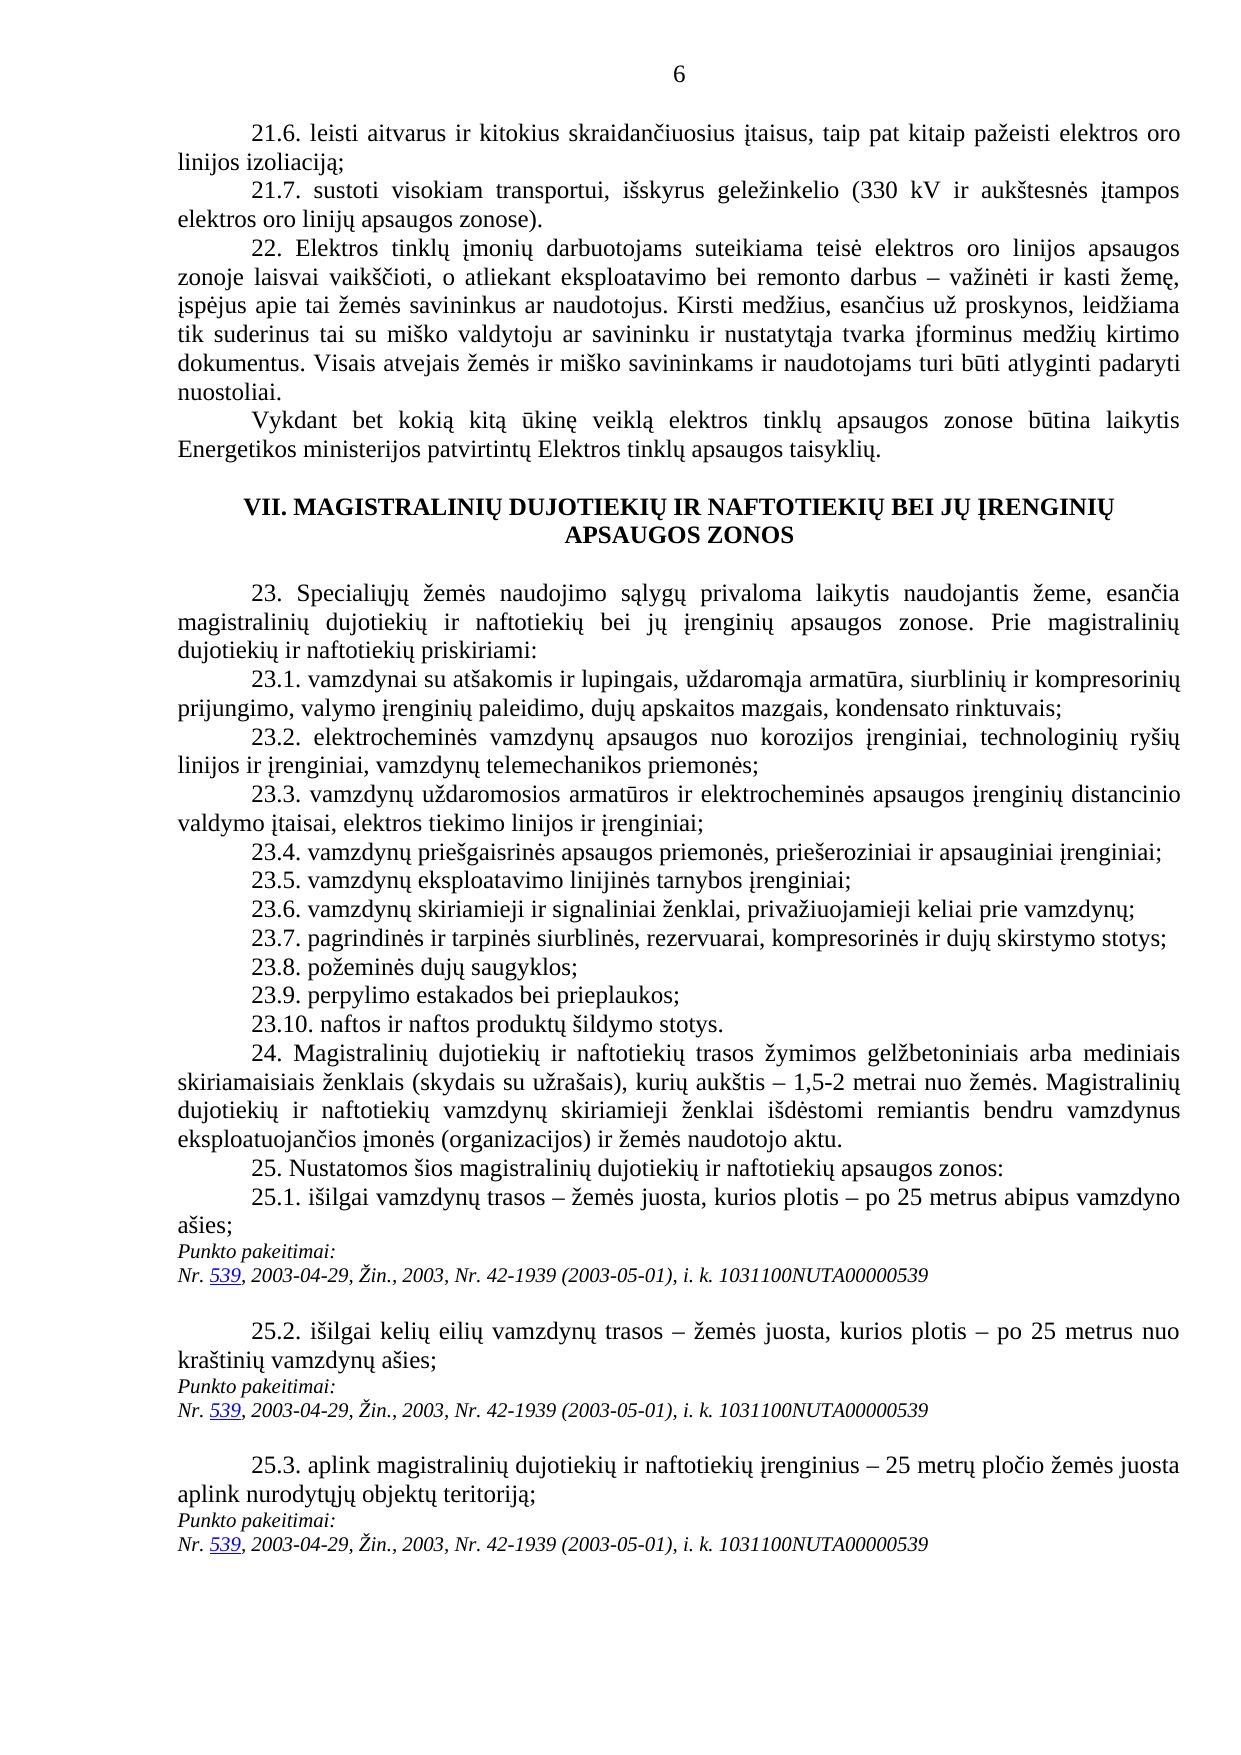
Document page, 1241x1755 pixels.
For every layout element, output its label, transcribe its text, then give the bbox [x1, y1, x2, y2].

text 23.6. vamzdynų skiriamieji ir signaliniai ženklai, privažiuojamieji keliai prie vamzdynų; [177, 894, 1181, 923]
text 25. Nustatomos šios magistralinių dujotiekių ir naftotiekių apsaugos zonos: [177, 1153, 1181, 1182]
text Nr. 539, 2003-04-29, Žin., 2003, Nr. 42-1939 (2003-05-01), i. k. 1031100NUTA00000539 [177, 1263, 1181, 1287]
text Nr. 539, 2003-04-29, Žin., 2003, Nr. 42-1939 (2003-05-01), i. k. 1031100NUTA00000539 [177, 1398, 1181, 1422]
text 23.8. požeminės dujų saugyklos; [177, 952, 1181, 981]
text 25.1. išilgai vamzdynų trasos – žemės juosta, kurios plotis – po 25 metrus abipus vamzdyno ašies; [177, 1182, 1181, 1239]
text 25.2. išilgai kelių eilių vamzdynų trasos – žemės juosta, kurios plotis – po 25 metrus nuo kraštinių vamzdynų ašies; [177, 1316, 1181, 1374]
text 21.7. sustoti visokiam transportui, išskyrus geležinkelio (330 kV ir aukštesnės įtampos elektros oro linijų apsaugos zonose). [177, 176, 1181, 233]
text 23.10. naftos ir naftos produktų šildymo stotys. [177, 1009, 1181, 1038]
text 23. Specialiųjų žemės naudojimo sąlygų privaloma laikytis naudojantis žeme, esančia magistralinių dujotiekių ir naftotiekių bei jų įrenginių apsaugos zonose. Prie magistralinių dujotiekių ir naftotiekių priskiriami: [177, 578, 1181, 664]
text Vykdant bet kokią kitą ūkinę veiklą elektros tinklų apsaugos zonose būtina laikytis Energetikos ministerijos patvirtintų Elektros tinklų apsaugos taisyklių. [177, 406, 1181, 463]
text 24. Magistralinių dujotiekių ir naftotiekių trasos žymimos gelžbetoniniais arba mediniais skiriamaisiais ženklais (skydais su užrašais), kurių aukštis – 1,5-2 metrai nuo žemės. Magistralinių dujotiekių ir naftotiekių vamzdynų skiriamieji ženklai išdėstomi remiantis bendru vamzdynus eksploatuojančios įmonės (organizacijos) ir žemės naudotojo aktu. [177, 1038, 1181, 1153]
text 23.2. elektrocheminės vamzdynų apsaugos nuo korozijos įrenginiai, technologinių ryšių linijos ir įrenginiai, vamzdynų telemechanikos priemonės; [177, 722, 1181, 779]
text Punkto pakeitimai: [177, 1508, 1181, 1532]
text Nr. 539, 2003-04-29, Žin., 2003, Nr. 42-1939 (2003-05-01), i. k. 1031100NUTA00000539 [177, 1532, 1181, 1556]
text 23.7. pagrindinės ir tarpinės siurblinės, rezervuarai, kompresorinės ir dujų skirstymo stotys; [177, 923, 1181, 952]
text 23.1. vamzdynai su atšakomis ir lupingais, uždaromąja armatūra, siurblinių ir kompresorinių prijungimo, valymo įrenginių paleidimo, dujų apskaitos mazgais, kondensato rinktuvais; [177, 664, 1181, 722]
text 23.9. perpylimo estakados bei prieplaukos; [177, 981, 1181, 1009]
text 22. Elektros tinklų įmonių darbuotojams suteikiama teisė elektros oro linijos apsaugos zonoje laisvai vaikščioti, o atliekant eksploatavimo bei remonto darbus – važinėti ir kasti žemę, įspėjus apie tai žemės savininkus ar naudotojus. Kirsti medžius, esančius už proskynos, leidžiama tik suderinus tai su miško valdytoju ar savininku ir nustatytąja tvarka įforminus medžių kirtimo dokumentus. Visais atvejais žemės ir miško savininkams ir naudotojams turi būti atlyginti padaryti nuostoliai. [177, 233, 1181, 406]
text Punkto pakeitimai: [177, 1374, 1181, 1398]
text 21.6. leisti aitvarus ir kitokius skraidančiuosius įtaisus, taip pat kitaip pažeisti elektros oro linijos izoliaciją; [177, 118, 1181, 176]
text 25.3. aplink magistralinių dujotiekių ir naftotiekių įrenginius – 25 metrų pločio žemės juosta aplink nurodytųjų objektų teritoriją; [177, 1451, 1181, 1508]
text 23.4. vamzdynų priešgaisrinės apsaugos priemonės, priešeroziniai ir apsauginiai įrenginiai; [177, 837, 1181, 866]
text VII. MAGISTRALINIŲ DUJOTIEKIŲ IR NAFTOTIEKIŲ BEI JŲ ĮRENGINIŲ APSAUGOS ZONOS [177, 492, 1181, 549]
text 23.3. vamzdynų uždaromosios armatūros ir elektrocheminės apsaugos įrenginių distancinio valdymo įtaisai, elektros tiekimo linijos ir įrenginiai; [177, 779, 1181, 837]
text Punkto pakeitimai: [177, 1239, 1181, 1263]
text 23.5. vamzdynų eksploatavimo linijinės tarnybos įrenginiai; [177, 866, 1181, 894]
